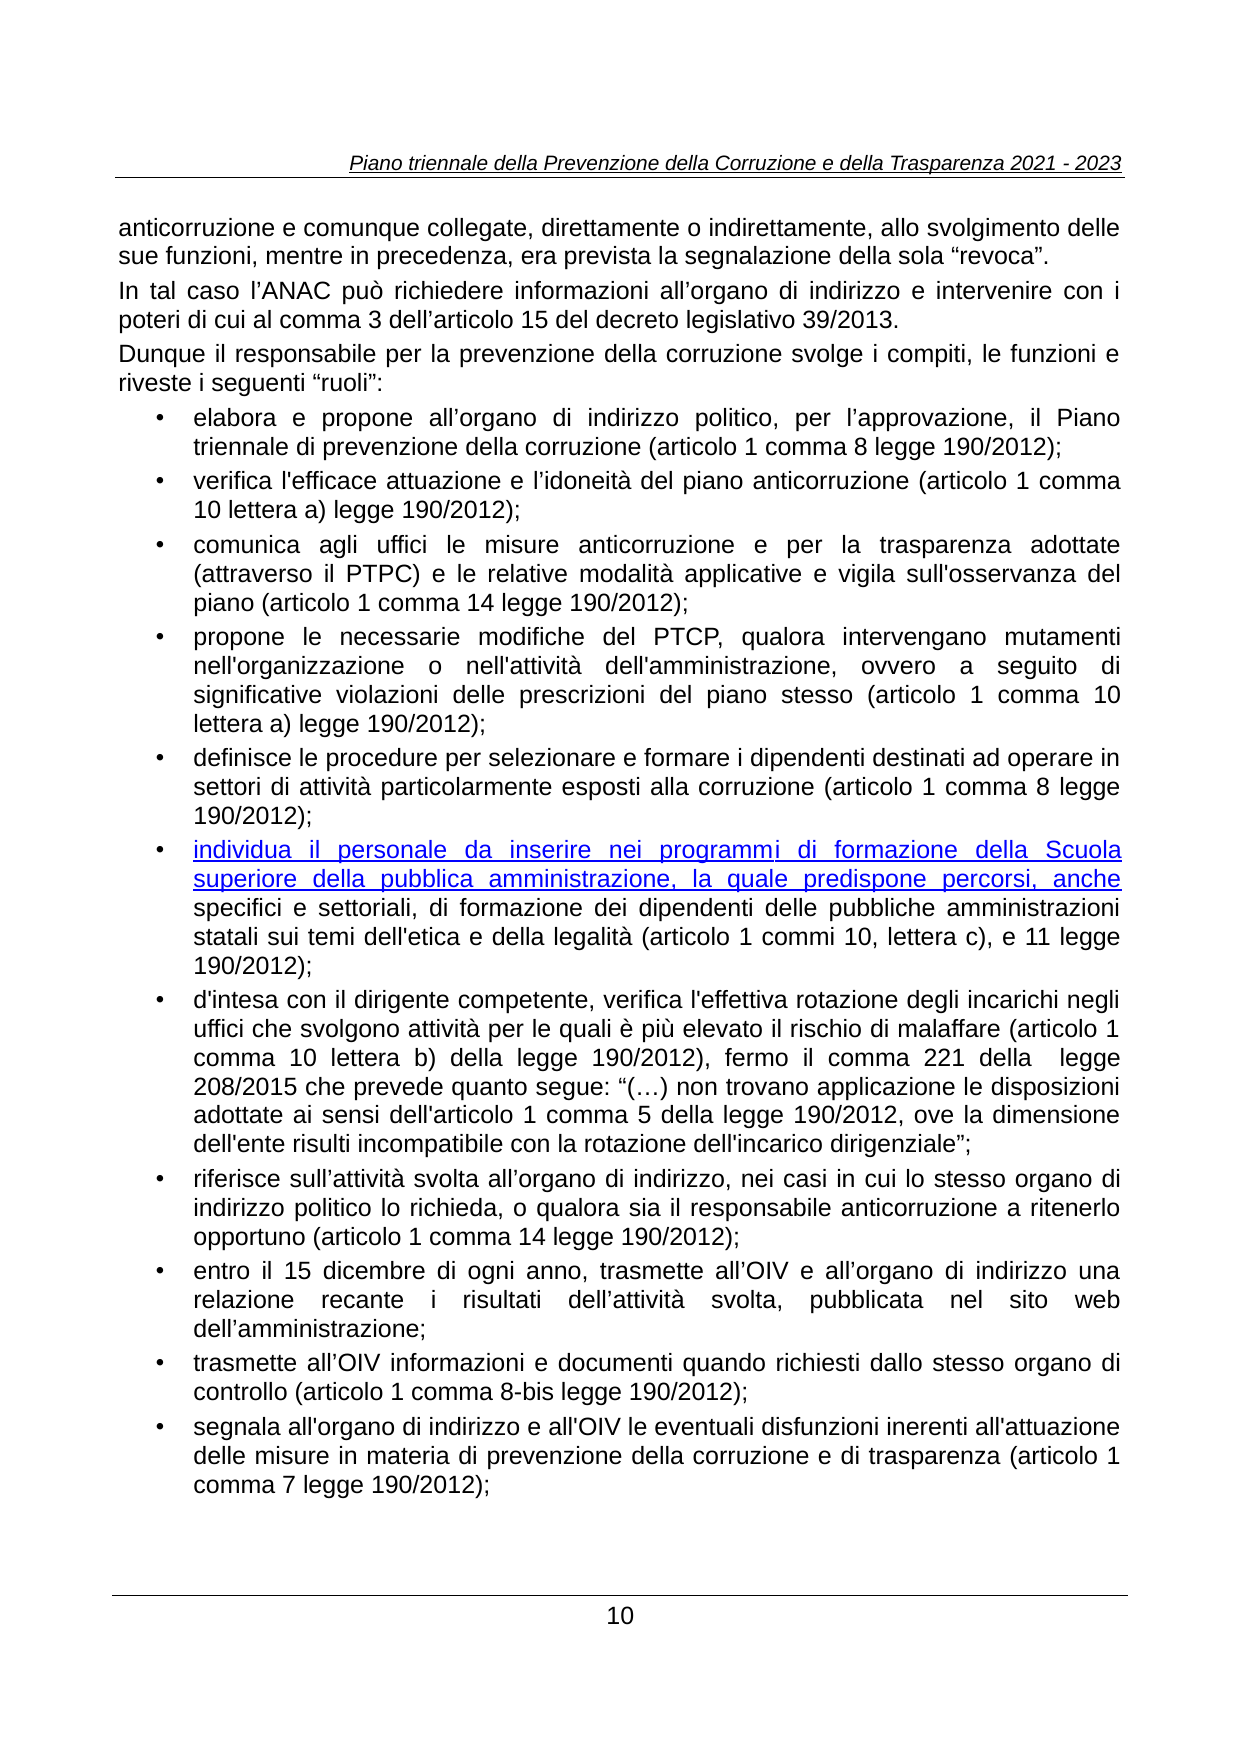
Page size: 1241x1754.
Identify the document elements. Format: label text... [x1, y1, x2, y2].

list riferisce sull’attività svolta all’organo di indirizzo, nei casi in cui lo stesso organo di indirizzo politico lo richieda, o qualora sia il responsabile anticorruzione a ritenerlo opportuno (articolo 1 comma 14 legge 190/2012); [156, 1164, 1122, 1250]
list segnala all'organo di indirizzo e all'OIV le eventuali disfunzioni inerenti all'attuazione delle misure in materia di prevenzione della corruzione e di trasparenza (articolo 1 comma 7 legge 190/2012); [156, 1412, 1122, 1498]
text anticorruzione e comunque collegate, direttamente o indirettamente, allo svolgimento delle sue funzioni, mentre in precedenza, era prevista la segnalazione della sola “revoca”. [118, 212, 1122, 270]
list individua il personale da inserire nei programmi di formazione della Scuola superiore della pubblica amministrazione, la quale predispone percorsi, anche specifici e settoriali, di formazione dei dipendenti delle pubbliche amministrazioni statali sui temi dell'etica e della legalità (articolo 1 commi 10, lettera c), e 11 legge 190/2012); [156, 836, 1122, 979]
list definisce le procedure per selezionare e formare i dipendenti destinati ad operare in settori di attività particolarmente esposti alla corruzione (articolo 1 comma 8 legge 190/2012); [156, 743, 1122, 829]
list verifica l'efficace attuazione e l’idoneità del piano anticorruzione (articolo 1 comma 10 lettera a) legge 190/2012); [156, 466, 1122, 524]
text In tal caso l’ANAC può richiedere informazioni all’organo di indirizzo e intervenire con i poteri di cui al comma 3 dell’articolo 15 del decreto legislativo 39/2013. [118, 276, 1122, 333]
list d'intesa con il dirigente competente, verifica l'effettiva rotazione degli incarichi negli uffici che svolgono attività per le quali è più elevato il rischio di malaffare (articolo 1 comma 10 lettera b) della legge 190/2012), fermo il comma 221 della legge 208/2015 che prevede quanto segue: “(…) non trovano applicazione le disposizioni adottate ai sensi dell'articolo 1 comma 5 della legge 190/2012, ove la dimensione dell'ente risulti incompatibile con la rotazione dell'incarico dirigenziale”; [156, 985, 1122, 1158]
list entro il 15 dicembre di ogni anno, trasmette all’OIV e all’organo di indirizzo una relazione recante i risultati dell’attività svolta, pubblicata nel sito web dell’amministrazione; [156, 1256, 1122, 1342]
list trasmette all’OIV informazioni e documenti quando richiesti dallo stesso organo di controllo (articolo 1 comma 8-bis legge 190/2012); [156, 1348, 1122, 1406]
text Dunque il responsabile per la prevenzione della corruzione svolge i compiti, le funzioni e riveste i seguenti “ruoli”: [118, 339, 1122, 397]
list propone le necessarie modifiche del PTCP, qualora intervengano mutamenti nell'organizzazione o nell'attività dell'amministrazione, ovvero a seguito di significative violazioni delle prescrizioni del piano stesso (articolo 1 comma 10 lettera a) legge 190/2012); [156, 622, 1122, 737]
list elabora e propone all’organo di indirizzo politico, per l’approvazione, il Piano triennale di prevenzione della corruzione (articolo 1 comma 8 legge 190/2012); [156, 403, 1122, 460]
list comunica agli uffici le misure anticorruzione e per la trasparenza adottate (attraverso il PTPC) e le relative modalità applicative e vigila sull'osservanza del piano (articolo 1 comma 14 legge 190/2012); [156, 530, 1122, 616]
